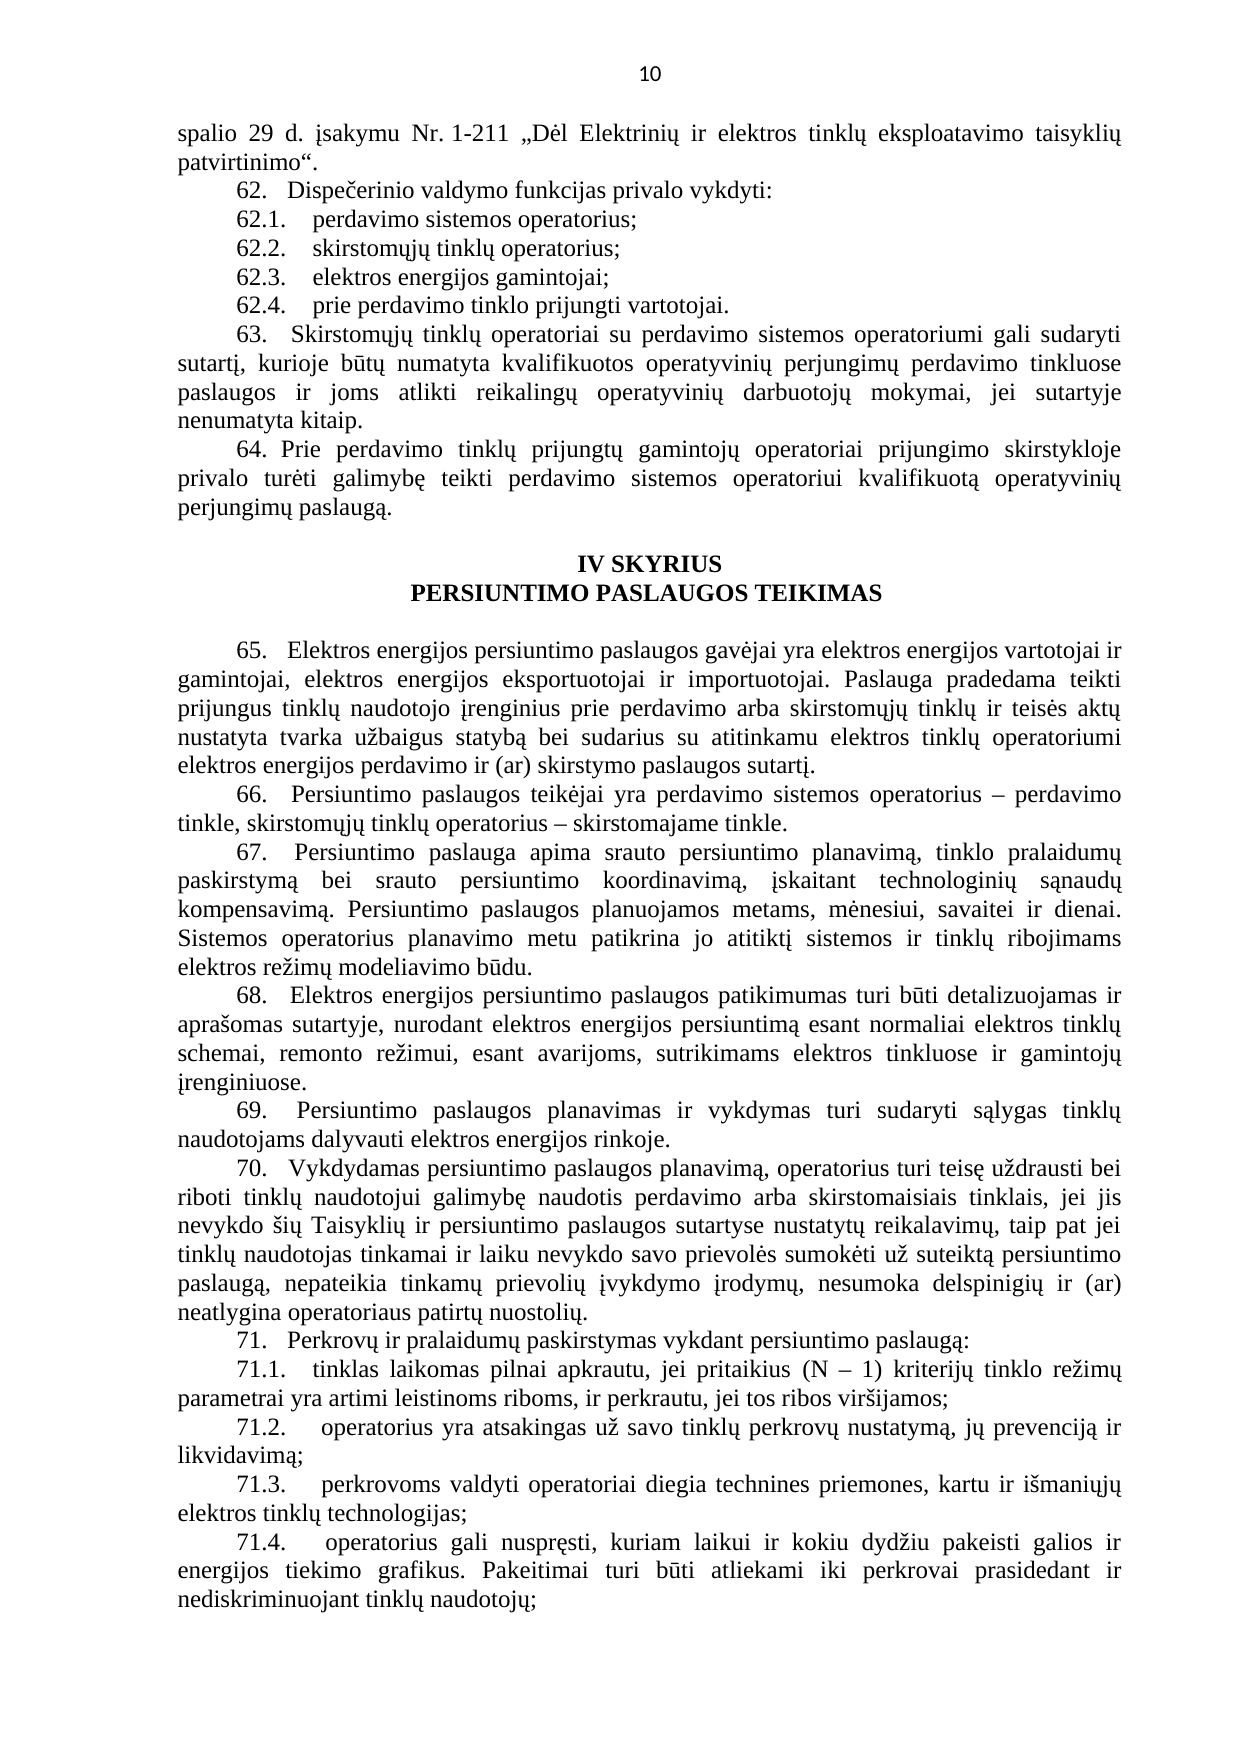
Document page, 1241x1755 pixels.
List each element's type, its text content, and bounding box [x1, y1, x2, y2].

text 71.2. operatorius yra atsakingas už savo tinklų perkrovų nustatymą, jų prevenciją ir likvidavimą; [177, 1412, 1122, 1469]
text 68. Elektros energijos persiuntimo paslaugos patikimumas turi būti detalizuojamas ir aprašomas sutartyje, nurodant elektros energijos persiuntimą esant normaliai elektros tinklų schemai, remonto režimui, esant avarijoms, sutrikimams elektros tinkluose ir gamintojų įrenginiuose. [177, 981, 1122, 1096]
text 70. Vykdydamas persiuntimo paslaugos planavimą, operatorius turi teisę uždrausti bei riboti tinklų naudotojui galimybę naudotis perdavimo arba skirstomaisiais tinklais, jei jis nevykdo šių Taisyklių ir persiuntimo paslaugos sutartyse nustatytų reikalavimų, taip pat jei tinklų naudotojas tinkamai ir laiku nevykdo savo prievolės sumokėti už suteiktą persiuntimo paslaugą, nepateikia tinkamų prievolių įvykdymo įrodymų, nesumoka delspinigių ir (ar) neatlygina operatoriaus patirtų nuostolių. [177, 1153, 1122, 1326]
text 64. Prie perdavimo tinklų prijungtų gamintojų operatoriai prijungimo skirstykloje privalo turėti galimybę teikti perdavimo sistemos operatoriui kvalifikuotą operatyvinių perjungimų paslaugą. [177, 434, 1122, 521]
text spalio 29 d. įsakymu Nr. 1-211 „Dėl Elektrinių ir elektros tinklų eksploatavimo taisyklių patvirtinimo“. [177, 118, 1122, 176]
text PERSIUNTIMO PASLAUGOS TEIKIMAS [177, 578, 1122, 607]
text 71.3. perkrovoms valdyti operatoriai diegia technines priemones, kartu ir išmaniųjų elektros tinklų technologijas; [177, 1469, 1122, 1527]
text 63. Skirstomųjų tinklų operatoriai su perdavimo sistemos operatoriumi gali sudaryti sutartį, kurioje būtų numatyta kvalifikuotos operatyvinių perjungimų perdavimo tinkluose paslaugos ir joms atlikti reikalingų operatyvinių darbuotojų mokymai, jei sutartyje nenumatyta kitaip. [177, 319, 1122, 434]
text 62.2. skirstomųjų tinklų operatorius; [177, 233, 1122, 262]
text 65. Elektros energijos persiuntimo paslaugos gavėjai yra elektros energijos vartotojai ir gamintojai, elektros energijos eksportuotojai ir importuotojai. Paslauga pradedama teikti prijungus tinklų naudotojo įrenginius prie perdavimo arba skirstomųjų tinklų ir teisės aktų nustatyta tvarka užbaigus statybą bei sudarius su atitinkamu elektros tinklų operatoriumi elektros energijos perdavimo ir (ar) skirstymo paslaugos sutartį. [177, 636, 1122, 779]
text 62.1. perdavimo sistemos operatorius; [177, 204, 1122, 233]
text 62. Dispečerinio valdymo funkcijas privalo vykdyti: [177, 176, 1122, 204]
text 71. Perkrovų ir pralaidumų paskirstymas vykdant persiuntimo paslaugą: [177, 1326, 1122, 1354]
text IV SKYRIUS [177, 549, 1122, 578]
text 67. Persiuntimo paslauga apima srauto persiuntimo planavimą, tinklo pralaidumų paskirstymą bei srauto persiuntimo koordinavimą, įskaitant technologinių sąnaudų kompensavimą. Persiuntimo paslaugos planuojamos metams, mėnesiui, savaitei ir dienai. Sistemos operatorius planavimo metu patikrina jo atitiktį sistemos ir tinklų ribojimams elektros režimų modeliavimo būdu. [177, 837, 1122, 981]
text 66. Persiuntimo paslaugos teikėjai yra perdavimo sistemos operatorius – perdavimo tinkle, skirstomųjų tinklų operatorius – skirstomajame tinkle. [177, 779, 1122, 837]
text 71.1. tinklas laikomas pilnai apkrautu, jei pritaikius (N – 1) kriterijų tinklo režimų parametrai yra artimi leistinoms riboms, ir perkrautu, jei tos ribos viršijamos; [177, 1354, 1122, 1412]
text 62.4. prie perdavimo tinklo prijungti vartotojai. [177, 291, 1122, 319]
text 71.4. operatorius gali nuspręsti, kuriam laikui ir kokiu dydžiu pakeisti galios ir energijos tiekimo grafikus. Pakeitimai turi būti atliekami iki perkrovai prasidedant ir nediskriminuojant tinklų naudotojų; [177, 1527, 1122, 1613]
text 69. Persiuntimo paslaugos planavimas ir vykdymas turi sudaryti sąlygas tinklų naudotojams dalyvauti elektros energijos rinkoje. [177, 1096, 1122, 1153]
text 62.3. elektros energijos gamintojai; [177, 262, 1122, 291]
